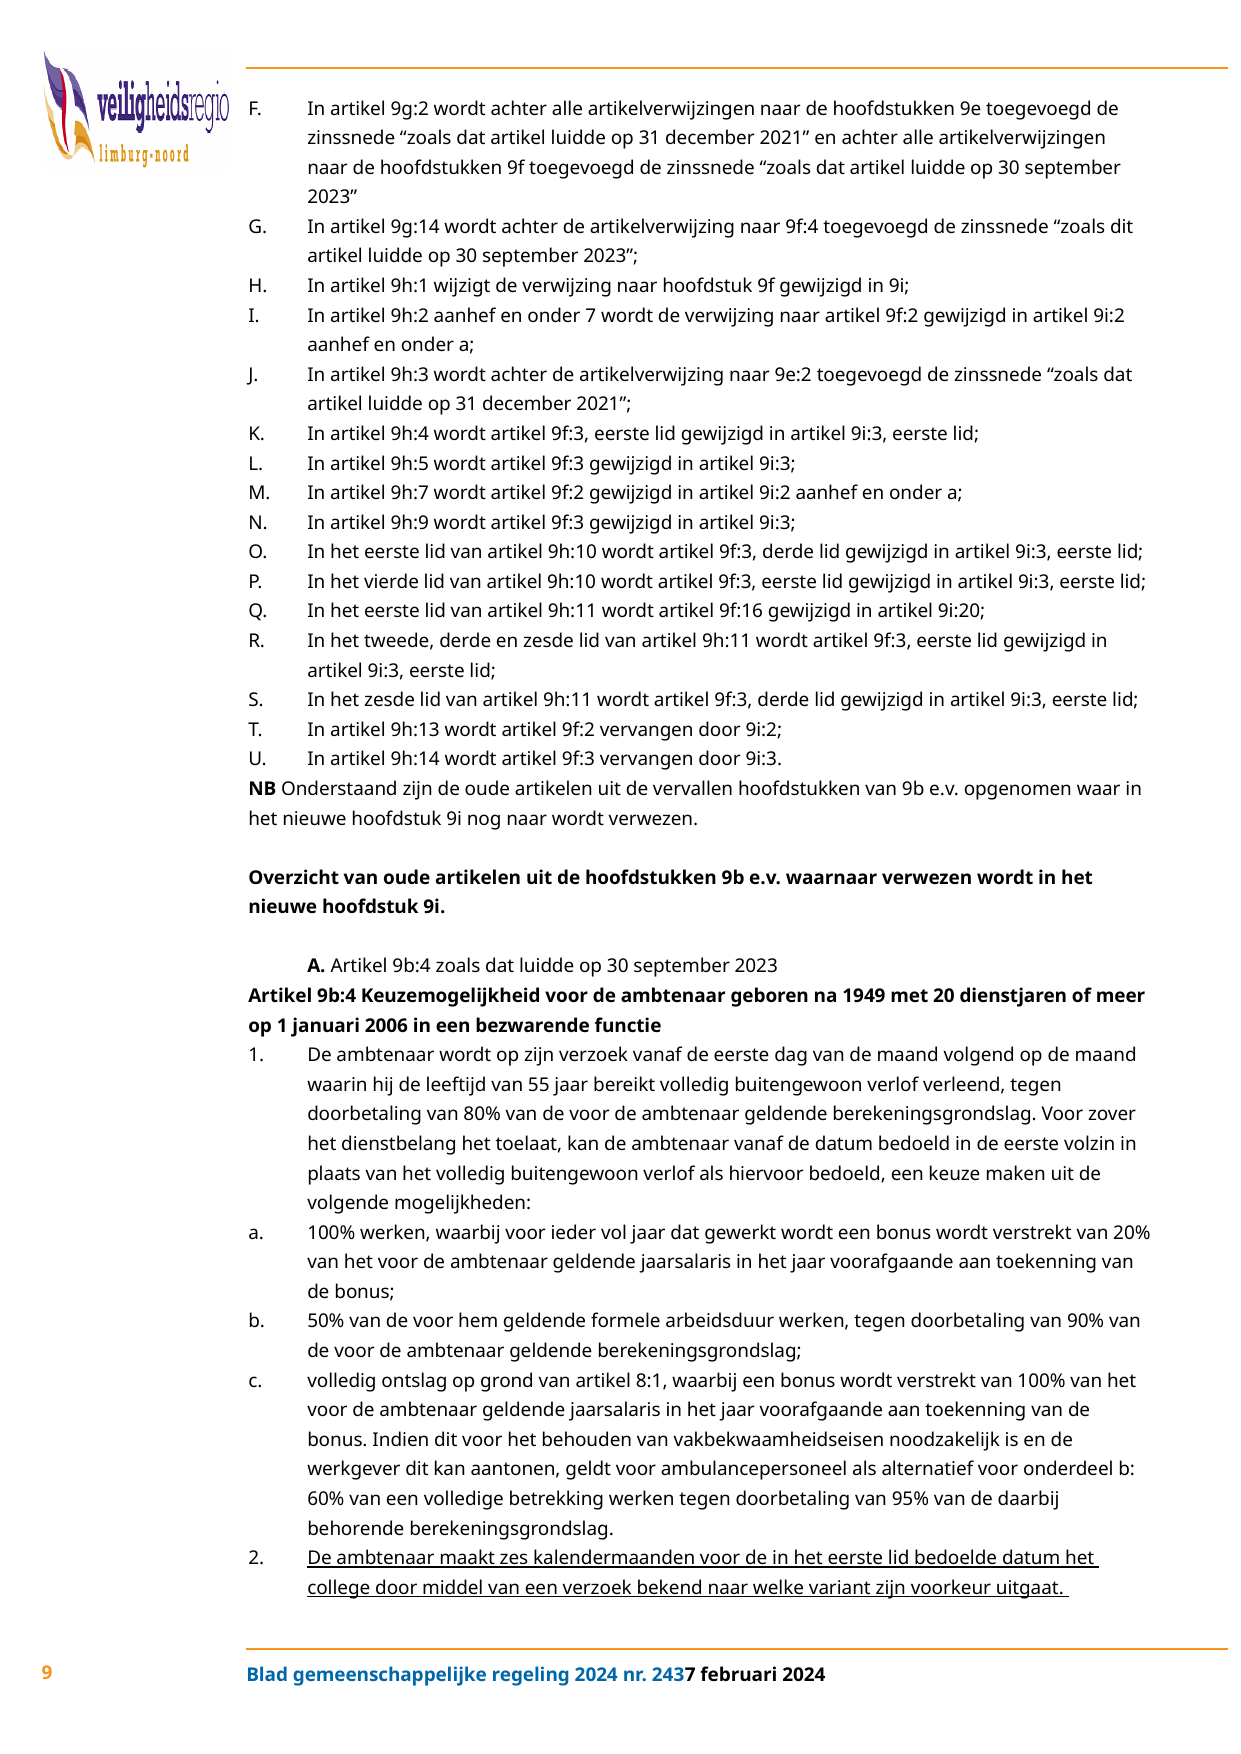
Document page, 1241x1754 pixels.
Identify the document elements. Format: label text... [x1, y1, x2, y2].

list In artikel 9h:14 wordt artikel 9f:3 vervangen door 9i:3. [248, 746, 1152, 771]
list In het eerste lid van artikel 9h:11 wordt artikel 9f:16 gewijzigd in artikel 9i:20; [248, 598, 1152, 623]
list In het zesde lid van artikel 9h:11 wordt artikel 9f:3, derde lid gewijzigd in artikel 9i:3, eerste lid; [248, 686, 1152, 712]
list In artikel 9h:7 wordt artikel 9f:2 gewijzigd in artikel 9i:2 aanhef en onder a; [248, 479, 1152, 505]
list volledig ontslag op grond van artikel 8:1, waarbij een bonus wordt verstrekt van 100% van het voor de ambtenaar geldende jaarsalaris in het jaar voorafgaande aan toekenning van de bonus. Indien dit voor het behouden van vakbekwaamheidseisen noodzakelijk is en de werkgever dit kan aantonen, geldt voor ambulancepersoneel als alternatief voor onderdeel b: 60% van een volledige betrekking werken tegen doorbetaling van 95% van de daarbij behorende berekeningsgrondslag. [248, 1367, 1152, 1541]
list In artikel 9g:2 wordt achter alle artikelverwijzingen naar de hoofdstukken 9e toegevoegd de zinssnede “zoals dat artikel luidde op 31 december 2021” en achter alle artikelverwijzingen naar de hoofdstukken 9f toegevoegd de zinssnede “zoals dat artikel luidde op 30 september 2023” [248, 95, 1152, 209]
list 100% werken, waarbij voor ieder vol jaar dat gewerkt wordt een bonus wordt verstrekt van 20% van het voor de ambtenaar geldende jaarsalaris in het jaar voorafgaande aan toekenning van de bonus; [248, 1219, 1152, 1304]
list In het tweede, derde en zesde lid van artikel 9h:11 wordt artikel 9f:3, eerste lid gewijzigd in artikel 9i:3, eerste lid; [248, 627, 1152, 683]
list In artikel 9h:13 wordt artikel 9f:2 vervangen door 9i:2; [248, 716, 1152, 742]
list In het eerste lid van artikel 9h:10 wordt artikel 9f:3, derde lid gewijzigd in artikel 9i:3, eerste lid; [248, 538, 1152, 564]
list A. Artikel 9b:4 zoals dat luidde op 30 september 2023 [248, 953, 1152, 978]
text NB Onderstaand zijn de oude artikelen uit de vervallen hoofdstukken van 9b e.v. opgenomen waar in het nieuwe hoofdstuk 9i nog naar wordt verwezen. [248, 775, 1152, 831]
list De ambtenaar wordt op zijn verzoek vanaf de eerste dag van de maand volgend op de maand waarin hij de leeftijd van 55 jaar bereikt volledig buitengewoon verlof verleend, tegen doorbetaling van 80% van de voor de ambtenaar geldende berekeningsgrondslag. Voor zover het dienstbelang het toelaat, kan de ambtenaar vanaf de datum bedoeld in de eerste volzin in plaats van het volledig buitengewoon verlof als hiervoor bedoeld, een keuze maken uit de volgende mogelijkheden: [248, 1041, 1152, 1215]
list In artikel 9h:3 wordt achter de artikelverwijzing naar 9e:2 toegevoegd de zinssnede “zoals dat artikel luidde op 31 december 2021”; [248, 361, 1152, 416]
list In artikel 9h:1 wijzigt de verwijzing naar hoofdstuk 9f gewijzigd in 9i; [248, 272, 1152, 298]
list 50% van de voor hem geldende formele arbeidsduur werken, tegen doorbetaling van 90% van de voor de ambtenaar geldende berekeningsgrondslag; [248, 1308, 1152, 1363]
list In het vierde lid van artikel 9h:10 wordt artikel 9f:3, eerste lid gewijzigd in artikel 9i:3, eerste lid; [248, 568, 1152, 594]
picture [41, 47, 231, 172]
list In artikel 9h:4 wordt artikel 9f:3, eerste lid gewijzigd in artikel 9i:3, eerste lid; [248, 420, 1152, 446]
list In artikel 9h:5 wordt artikel 9f:3 gewijzigd in artikel 9i:3; [248, 450, 1152, 476]
list In artikel 9h:9 wordt artikel 9f:3 gewijzigd in artikel 9i:3; [248, 509, 1152, 535]
list In artikel 9g:14 wordt achter de artikelverwijzing naar 9f:4 toegevoegd de zinssnede “zoals dit artikel luidde op 30 september 2023”; [248, 213, 1152, 268]
text Artikel 9b:4 Keuzemogelijkheid voor de ambtenaar geboren na 1949 met 20 dienstjaren of meer op 1 januari 2006 in een bezwarende functie [248, 982, 1152, 1038]
text Overzicht van oude artikelen uit de hoofdstukken 9b e.v. waarnaar verwezen wordt in het nieuwe hoofdstuk 9i. [248, 864, 1152, 919]
list De ambtenaar maakt zes kalendermaanden voor de in het eerste lid bedoelde datum het college door middel van een verzoek bekend naar welke variant zijn voorkeur uitgaat. [248, 1544, 1152, 1600]
list In artikel 9h:2 aanhef en onder 7 wordt de verwijzing naar artikel 9f:2 gewijzigd in artikel 9i:2 aanhef en onder a; [248, 302, 1152, 357]
